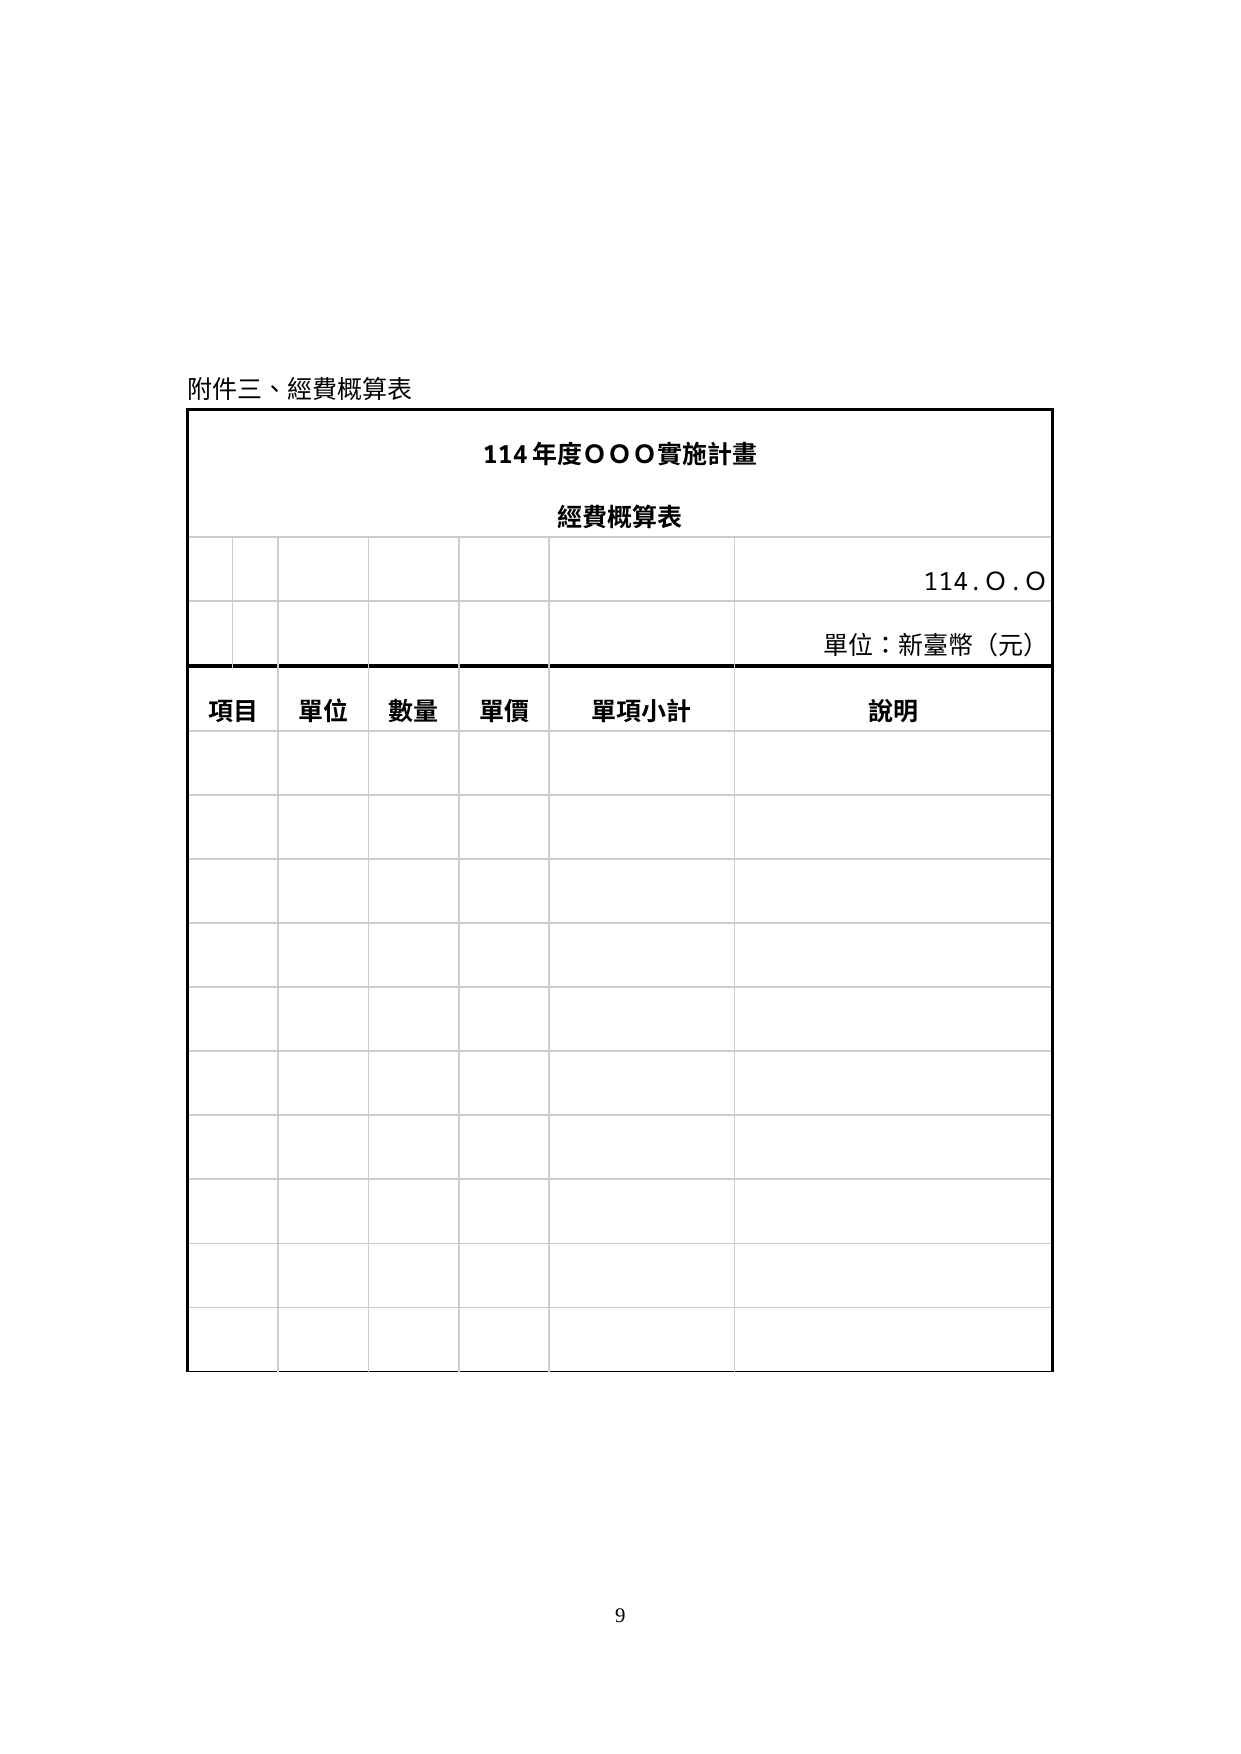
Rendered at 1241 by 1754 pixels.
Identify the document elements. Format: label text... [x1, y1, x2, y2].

table_cell [279, 1052, 368, 1114]
table_cell [460, 1244, 548, 1306]
table_cell 114.Ｏ.Ｏ [735, 538, 1051, 600]
table_cell [369, 796, 458, 858]
table_cell [550, 602, 734, 664]
table_cell [369, 1244, 458, 1306]
table_cell [735, 1052, 1051, 1114]
table_cell [460, 538, 548, 600]
table_cell [279, 1308, 368, 1371]
table_cell [550, 1052, 734, 1114]
table_cell [460, 1116, 548, 1178]
table_cell [369, 1180, 458, 1242]
table_cell [189, 1180, 277, 1242]
table_cell [189, 860, 277, 922]
text 附件三、經費概算表 [187, 346, 1053, 408]
table_cell [735, 732, 1051, 794]
table_header 114年度ＯＯＯ實施計畫 經費概算表 [189, 411, 1051, 536]
table_cell [735, 860, 1051, 922]
table_cell [550, 1244, 734, 1306]
table_cell [279, 796, 368, 858]
table_cell [550, 796, 734, 858]
table_cell [735, 988, 1051, 1050]
table_cell [369, 988, 458, 1050]
table_cell [189, 1116, 277, 1178]
table_cell [460, 924, 548, 986]
table_cell [460, 1052, 548, 1114]
table_cell [369, 1308, 458, 1371]
table_cell [369, 860, 458, 922]
table_cell 說明 [735, 668, 1051, 730]
table_cell [735, 924, 1051, 986]
table_cell [460, 988, 548, 1050]
table_cell [189, 1244, 277, 1306]
table_cell [735, 1244, 1051, 1306]
table_cell 單位 [279, 668, 368, 730]
table_cell [550, 860, 734, 922]
table_cell [460, 860, 548, 922]
table_cell [460, 1180, 548, 1242]
table_cell [279, 1116, 368, 1178]
table_cell [550, 1180, 734, 1242]
table_cell [189, 924, 277, 986]
table_cell 項目 [189, 668, 277, 730]
table_cell [279, 924, 368, 986]
table_cell 單位：新臺幣（元） [735, 602, 1051, 664]
table_cell [279, 1180, 368, 1242]
table_cell [735, 796, 1051, 858]
table_cell [550, 538, 734, 600]
table_cell [460, 732, 548, 794]
table_cell [189, 732, 277, 794]
table_cell [550, 988, 734, 1050]
table_cell [233, 538, 277, 600]
table_cell [369, 602, 458, 664]
table_cell [550, 1308, 734, 1371]
table_cell [279, 602, 368, 664]
table_cell [279, 988, 368, 1050]
table_cell [189, 602, 232, 664]
table_cell [189, 538, 232, 600]
table_cell [460, 796, 548, 858]
table_cell [189, 988, 277, 1050]
table_cell [279, 860, 368, 922]
table_cell 數量 [369, 668, 458, 730]
table_cell [735, 1180, 1051, 1242]
table_cell [369, 924, 458, 986]
table_cell [550, 1116, 734, 1178]
table_cell [279, 732, 368, 794]
table_cell [233, 602, 277, 664]
table_cell 單價 [460, 668, 548, 730]
table_cell [189, 796, 277, 858]
table_cell [460, 1308, 548, 1371]
table_cell [279, 1244, 368, 1306]
table_cell [735, 1116, 1051, 1178]
table_cell [369, 1052, 458, 1114]
table_cell [460, 602, 548, 664]
table_cell [189, 1052, 277, 1114]
table_cell [550, 732, 734, 794]
table_cell [369, 1116, 458, 1178]
table_cell [369, 732, 458, 794]
table_cell [369, 538, 458, 600]
table_cell [550, 924, 734, 986]
table_cell 單項小計 [550, 668, 734, 730]
table_cell [279, 538, 368, 600]
table_cell [189, 1308, 277, 1371]
table_cell [735, 1308, 1051, 1371]
